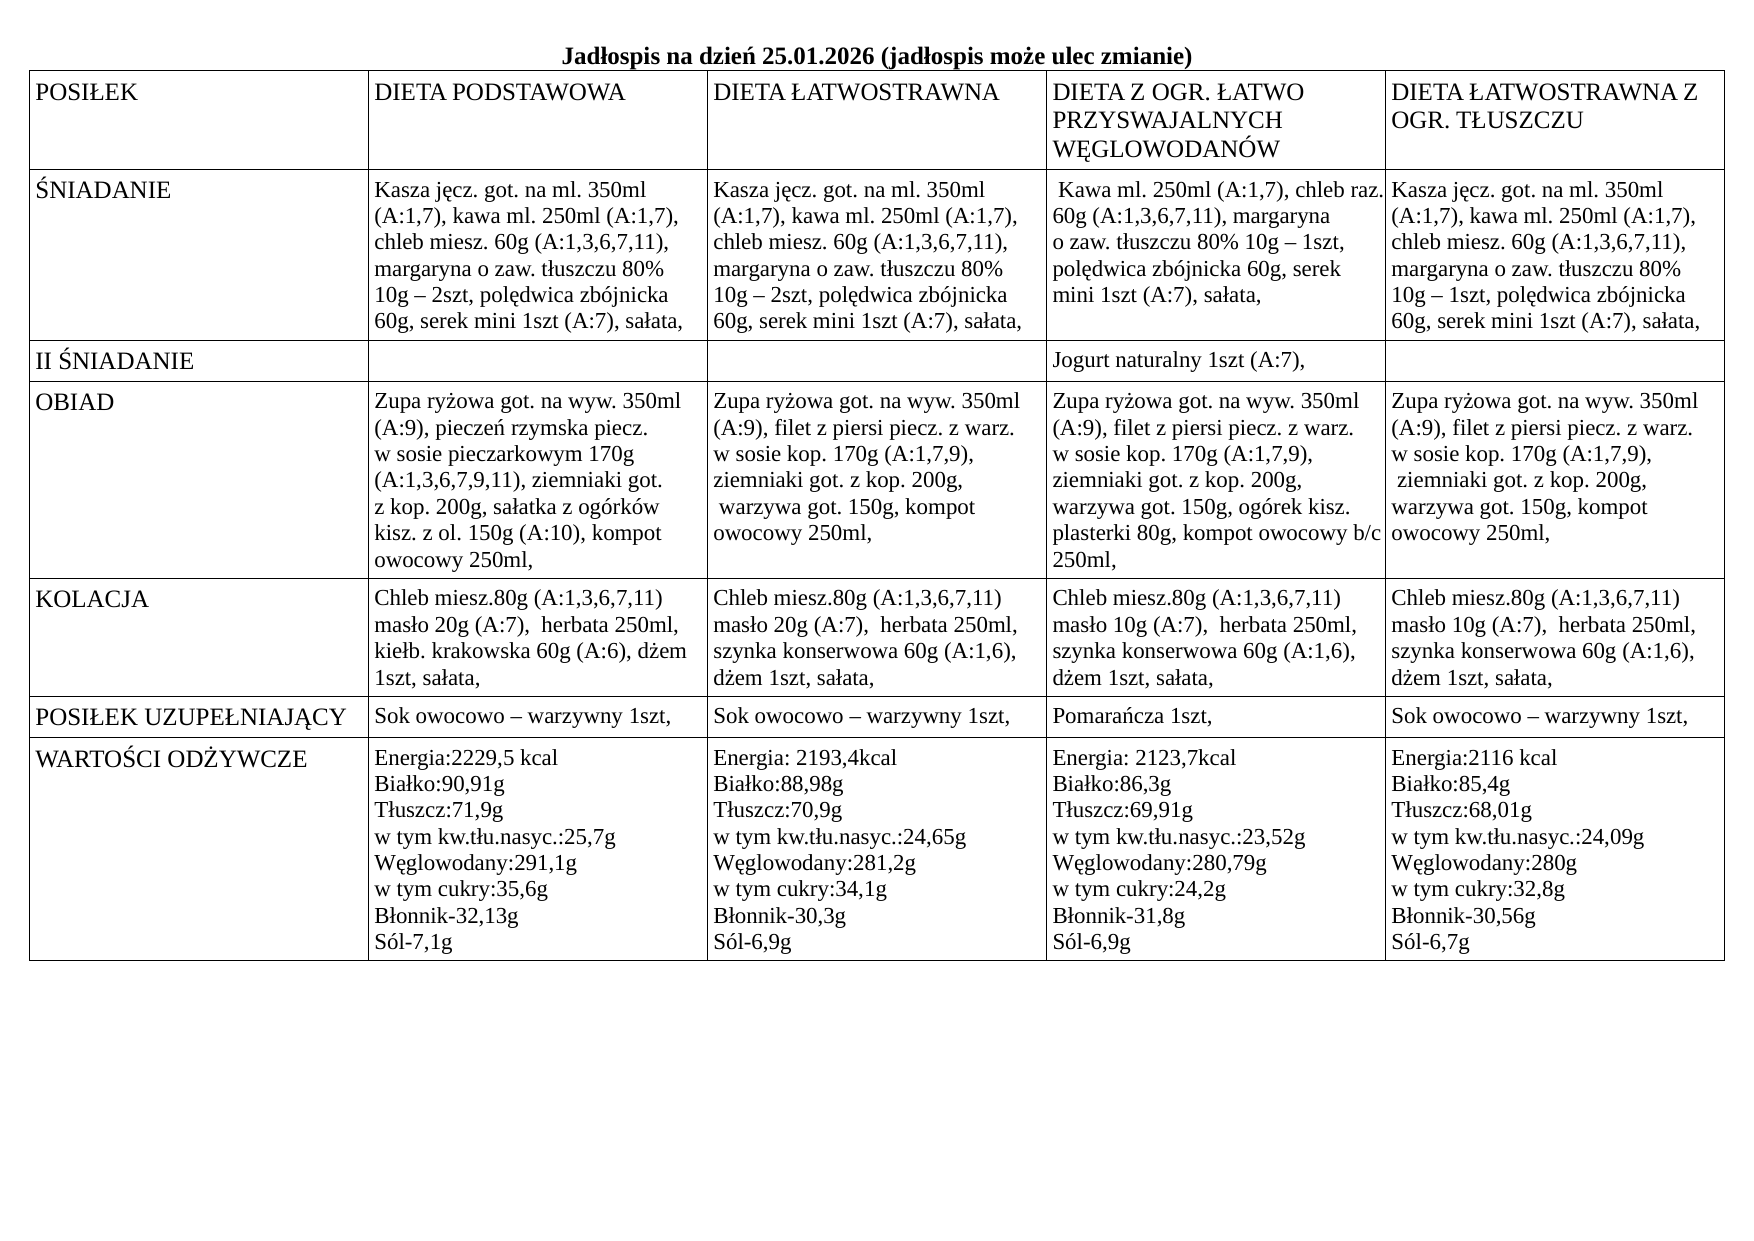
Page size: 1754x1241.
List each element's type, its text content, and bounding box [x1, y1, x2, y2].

table_cell Sok owocowo – warzywny 1szt, [1386, 697, 1724, 737]
table_cell Energia: 2123,7kcal Białko:86,3g Tłuszcz:69,91g w tym kw.tłu.nasyc.:23,52g Węglowodany:280,79g w tym cukry:24,2g Błonnik-31,8g Sól-6,9g [1047, 738, 1385, 960]
table_cell Sok owocowo – warzywny 1szt, [708, 697, 1046, 737]
table_cell OBIAD [30, 382, 368, 578]
table_cell [1386, 341, 1724, 381]
table_cell Pomarańcza 1szt, [1047, 697, 1385, 737]
table_cell Zupa ryżowa got. na wyw. 350ml (A:9), filet z piersi piecz. z warz. w sosie kop. 170g (A:1,7,9), ziemniaki got. z kop. 200g, warzywa got. 150g, ogórek kisz. plasterki 80g, kompot owocowy b/c 250ml, [1047, 382, 1385, 578]
table_cell Zupa ryżowa got. na wyw. 350ml (A:9), filet z piersi piecz. z warz. w sosie kop. 170g (A:1,7,9), ziemniaki got. z kop. 200g, warzywa got. 150g, kompot owocowy 250ml, [1386, 382, 1724, 578]
text Jadłospis na dzień 25.01.2026 (jadłospis może ulec zmianie) [29, 41, 1724, 70]
table_cell Chleb miesz.80g (A:1,3,6,7,11) masło 10g (A:7), herbata 250ml, szynka konserwowa 60g (A:1,6), dżem 1szt, sałata, [1386, 579, 1724, 696]
table_header DIETA Z OGR. ŁATWO PRZYSWAJALNYCH WĘGLOWODANÓW [1047, 71, 1385, 169]
table_cell Jogurt naturalny 1szt (A:7), [1047, 341, 1385, 381]
table_cell Chleb miesz.80g (A:1,3,6,7,11) masło 20g (A:7), herbata 250ml, szynka konserwowa 60g (A:1,6), dżem 1szt, sałata, [708, 579, 1046, 696]
table_cell Energia: 2193,4kcal Białko:88,98g Tłuszcz:70,9g w tym kw.tłu.nasyc.:24,65g Węglowodany:281,2g w tym cukry:34,1g Błonnik-30,3g Sól-6,9g [708, 738, 1046, 960]
table_cell [369, 341, 707, 381]
table_cell II ŚNIADANIE [30, 341, 368, 381]
table_cell ŚNIADANIE [30, 170, 368, 339]
table_cell [708, 341, 1046, 381]
table_cell Kawa ml. 250ml (A:1,7), chleb raz. 60g (A:1,3,6,7,11), margaryna o zaw. tłuszczu 80% 10g – 1szt, polędwica zbójnicka 60g, serek mini 1szt (A:7), sałata, [1047, 170, 1385, 339]
table_cell Kasza jęcz. got. na ml. 350ml (A:1,7), kawa ml. 250ml (A:1,7), chleb miesz. 60g (A:1,3,6,7,11), margaryna o zaw. tłuszczu 80% 10g – 2szt, polędwica zbójnicka 60g, serek mini 1szt (A:7), sałata, [708, 170, 1046, 339]
table_header DIETA PODSTAWOWA [369, 71, 707, 169]
table_cell Zupa ryżowa got. na wyw. 350ml (A:9), pieczeń rzymska piecz. w sosie pieczarkowym 170g (A:1,3,6,7,9,11), ziemniaki got. z kop. 200g, sałatka z ogórków kisz. z ol. 150g (A:10), kompot owocowy 250ml, [369, 382, 707, 578]
table_cell Kasza jęcz. got. na ml. 350ml (A:1,7), kawa ml. 250ml (A:1,7), chleb miesz. 60g (A:1,3,6,7,11), margaryna o zaw. tłuszczu 80% 10g – 1szt, polędwica zbójnicka 60g, serek mini 1szt (A:7), sałata, [1386, 170, 1724, 339]
table_cell Sok owocowo – warzywny 1szt, [369, 697, 707, 737]
table_cell WARTOŚCI ODŻYWCZE [30, 738, 368, 960]
table_header DIETA ŁATWOSTRAWNA Z OGR. TŁUSZCZU [1386, 71, 1724, 169]
table_cell Energia:2229,5 kcal Białko:90,91g Tłuszcz:71,9g w tym kw.tłu.nasyc.:25,7g Węglowodany:291,1g w tym cukry:35,6g Błonnik-32,13g Sól-7,1g [369, 738, 707, 960]
table_cell Chleb miesz.80g (A:1,3,6,7,11) masło 20g (A:7), herbata 250ml, kiełb. krakowska 60g (A:6), dżem 1szt, sałata, [369, 579, 707, 696]
table_cell KOLACJA [30, 579, 368, 696]
table_cell Kasza jęcz. got. na ml. 350ml (A:1,7), kawa ml. 250ml (A:1,7), chleb miesz. 60g (A:1,3,6,7,11), margaryna o zaw. tłuszczu 80% 10g – 2szt, polędwica zbójnicka 60g, serek mini 1szt (A:7), sałata, [369, 170, 707, 339]
table_cell Chleb miesz.80g (A:1,3,6,7,11) masło 10g (A:7), herbata 250ml, szynka konserwowa 60g (A:1,6), dżem 1szt, sałata, [1047, 579, 1385, 696]
table_header POSIŁEK [30, 71, 368, 169]
table_cell POSIŁEK UZUPEŁNIAJĄCY [30, 697, 368, 737]
table_cell Energia:2116 kcal Białko:85,4g Tłuszcz:68,01g w tym kw.tłu.nasyc.:24,09g Węglowodany:280g w tym cukry:32,8g Błonnik-30,56g Sól-6,7g [1386, 738, 1724, 960]
table_header DIETA ŁATWOSTRAWNA [708, 71, 1046, 169]
table_cell Zupa ryżowa got. na wyw. 350ml (A:9), filet z piersi piecz. z warz. w sosie kop. 170g (A:1,7,9), ziemniaki got. z kop. 200g, warzywa got. 150g, kompot owocowy 250ml, [708, 382, 1046, 578]
